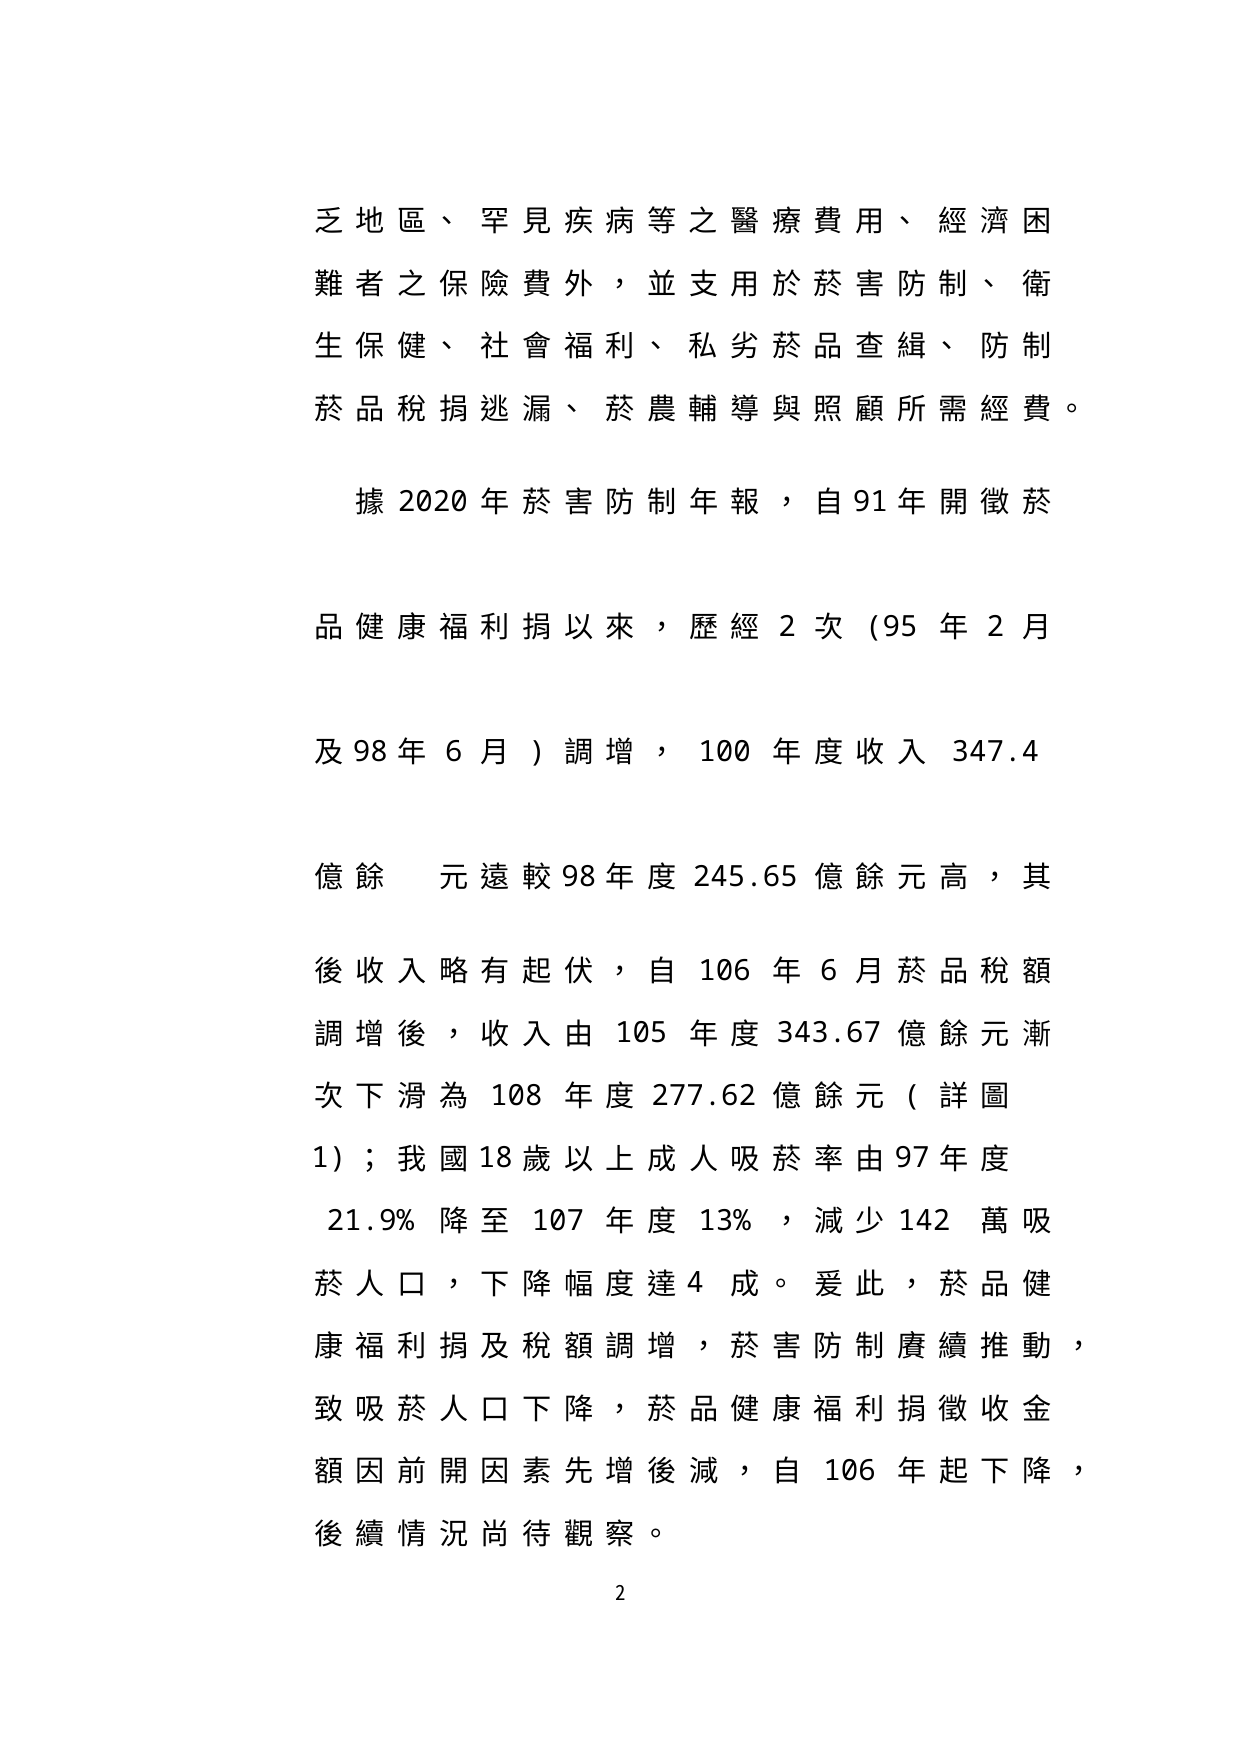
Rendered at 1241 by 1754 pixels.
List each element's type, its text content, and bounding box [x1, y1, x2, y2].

text 依菸害防制法第4條規定，菸品應徵健康福利捐，除配置於全民健康保險、癌症防治、提升醫療品質、補助醫療資源缺乏地區、罕見疾病等之醫療費用、經濟困難者之保險費外，並支用於菸害防制、衛生保健、社會福利、私劣菸品查緝、防制菸品稅捐逃漏、菸農輔導與照顧所需經費。 [271, 177, 1058, 427]
text 據2020年菸害防制年報，自91年開徵菸品健康福利捐以來，歷經2次(95年2月及98年6月)調增，100年度收入347.4億餘 元遠較98年度245.65億餘元高，其後收入略有起伏，自106年6月菸品稅額調增後，收入由105年度343.67億餘元漸次下滑為108年度277.62億餘元(詳圖1)；我國18歲以上成人吸菸率由97年度21.9%降至107年度13%，減少142 萬吸菸人口，下降幅度達4 成。爰此，菸品健康福利捐及稅額調增，菸害防制賡續推動，致吸菸人口下降，菸品健康福利捐徵收金額因前開因素先增後減，自106年起下降，後續情況尚待觀察。 [271, 427, 1058, 1552]
